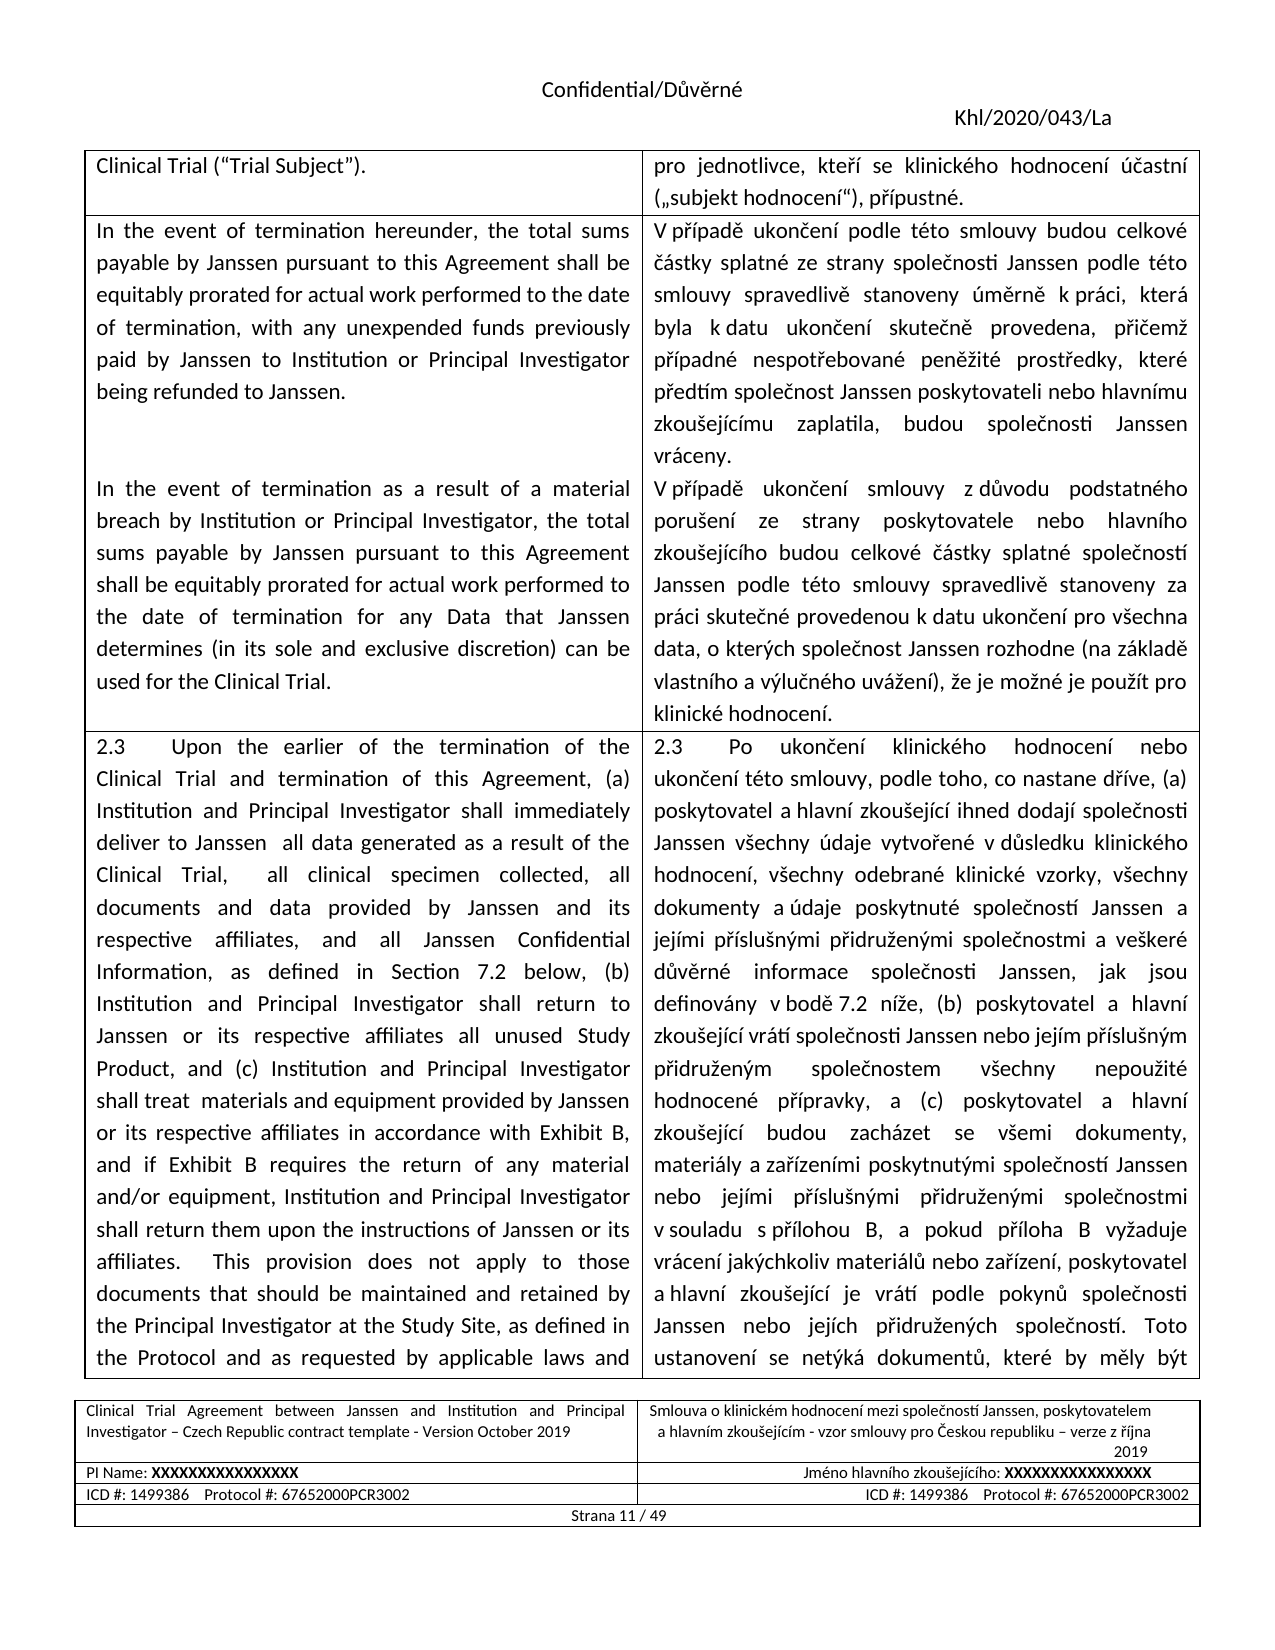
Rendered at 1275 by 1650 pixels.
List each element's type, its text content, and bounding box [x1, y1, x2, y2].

table_cell Clinical Trial (“Trial Subject”). [86, 151, 642, 215]
table_cell pro jednotlivce, kteří se klinického hodnocení účastní („subjekt hodnocení“), přípustné. [643, 151, 1199, 215]
table_cell 2.3 Po ukončení klinického hodnocení nebo ukončení této smlouvy, podle toho, co nastane dříve, (a) poskytovatel a hlavní zkoušející ihned dodají společnosti Janssen všechny údaje vytvořené v důsledku klinického hodnocení, všechny odebrané klinické vzorky, všechny dokumenty a údaje poskytnuté společností Janssen a jejími příslušnými přidruženými společnostmi a veškeré důvěrné informace společnosti Janssen, jak jsou definovány v bodě 7.2 níže, (b) poskytovatel a hlavní zkoušející vrátí společnosti Janssen nebo jejím příslušným přidruženým společnostem všechny nepoužité hodnocené přípravky, a (c) poskytovatel a hlavní zkoušející budou zacházet se všemi dokumenty, materiály a zařízeními poskytnutými společností Janssen nebo jejími příslušnými přidruženými společnostmi v souladu s přílohou B, a pokud příloha B vyžaduje vrácení jakýchkoliv materiálů nebo zařízení, poskytovatel a hlavní zkoušející je vrátí podle pokynů společnosti Janssen nebo jejích přidružených společností. Toto ustanovení se netýká dokumentů, které by měly být [643, 732, 1199, 1378]
table_cell In the event of termination hereunder, the total sums payable by Janssen pursuant to this Agreement shall be equitably prorated for actual work performed to the date of termination, with any unexpended funds previously paid by Janssen to Institution or Principal Investigator being refunded to Janssen. In the event of termination as a result of a material breach by Institution or Principal Investigator, the total sums payable by Janssen pursuant to this Agreement shall be equitably prorated for actual work performed to the date of termination for any Data that Janssen determines (in its sole and exclusive discretion) can be used for the Clinical Trial. [86, 216, 642, 731]
table_cell 2.3 Upon the earlier of the termination of the Clinical Trial and termination of this Agreement, (a) Institution and Principal Investigator shall immediately deliver to Janssen all data generated as a result of the Clinical Trial, all clinical specimen collected, all documents and data provided by Janssen and its respective affiliates, and all Janssen Confidential Information, as defined in Section 7.2 below, (b) Institution and Principal Investigator shall return to Janssen or its respective affiliates all unused Study Product, and (c) Institution and Principal Investigator shall treat materials and equipment provided by Janssen or its respective affiliates in accordance with Exhibit B, and if Exhibit B requires the return of any material and/or equipment, Institution and Principal Investigator shall return them upon the instructions of Janssen or its affiliates. This provision does not apply to those documents that should be maintained and retained by the Principal Investigator at the Study Site, as defined in the Protocol and as requested by applicable laws and [86, 732, 642, 1378]
table_cell V případě ukončení podle této smlouvy budou celkové částky splatné ze strany společnosti Janssen podle této smlouvy spravedlivě stanoveny úměrně k práci, která byla k datu ukončení skutečně provedena, přičemž případné nespotřebované peněžité prostředky, které předtím společnost Janssen poskytovateli nebo hlavnímu zkoušejícímu zaplatila, budou společnosti Janssen vráceny. V případě ukončení smlouvy z důvodu podstatného porušení ze strany poskytovatele nebo hlavního zkoušejícího budou celkové částky splatné společností Janssen podle této smlouvy spravedlivě stanoveny za práci skutečné provedenou k datu ukončení pro všechna data, o kterých společnost Janssen rozhodne (na základě vlastního a výlučného uvážení), že je možné je použít pro klinické hodnocení. [643, 216, 1199, 731]
